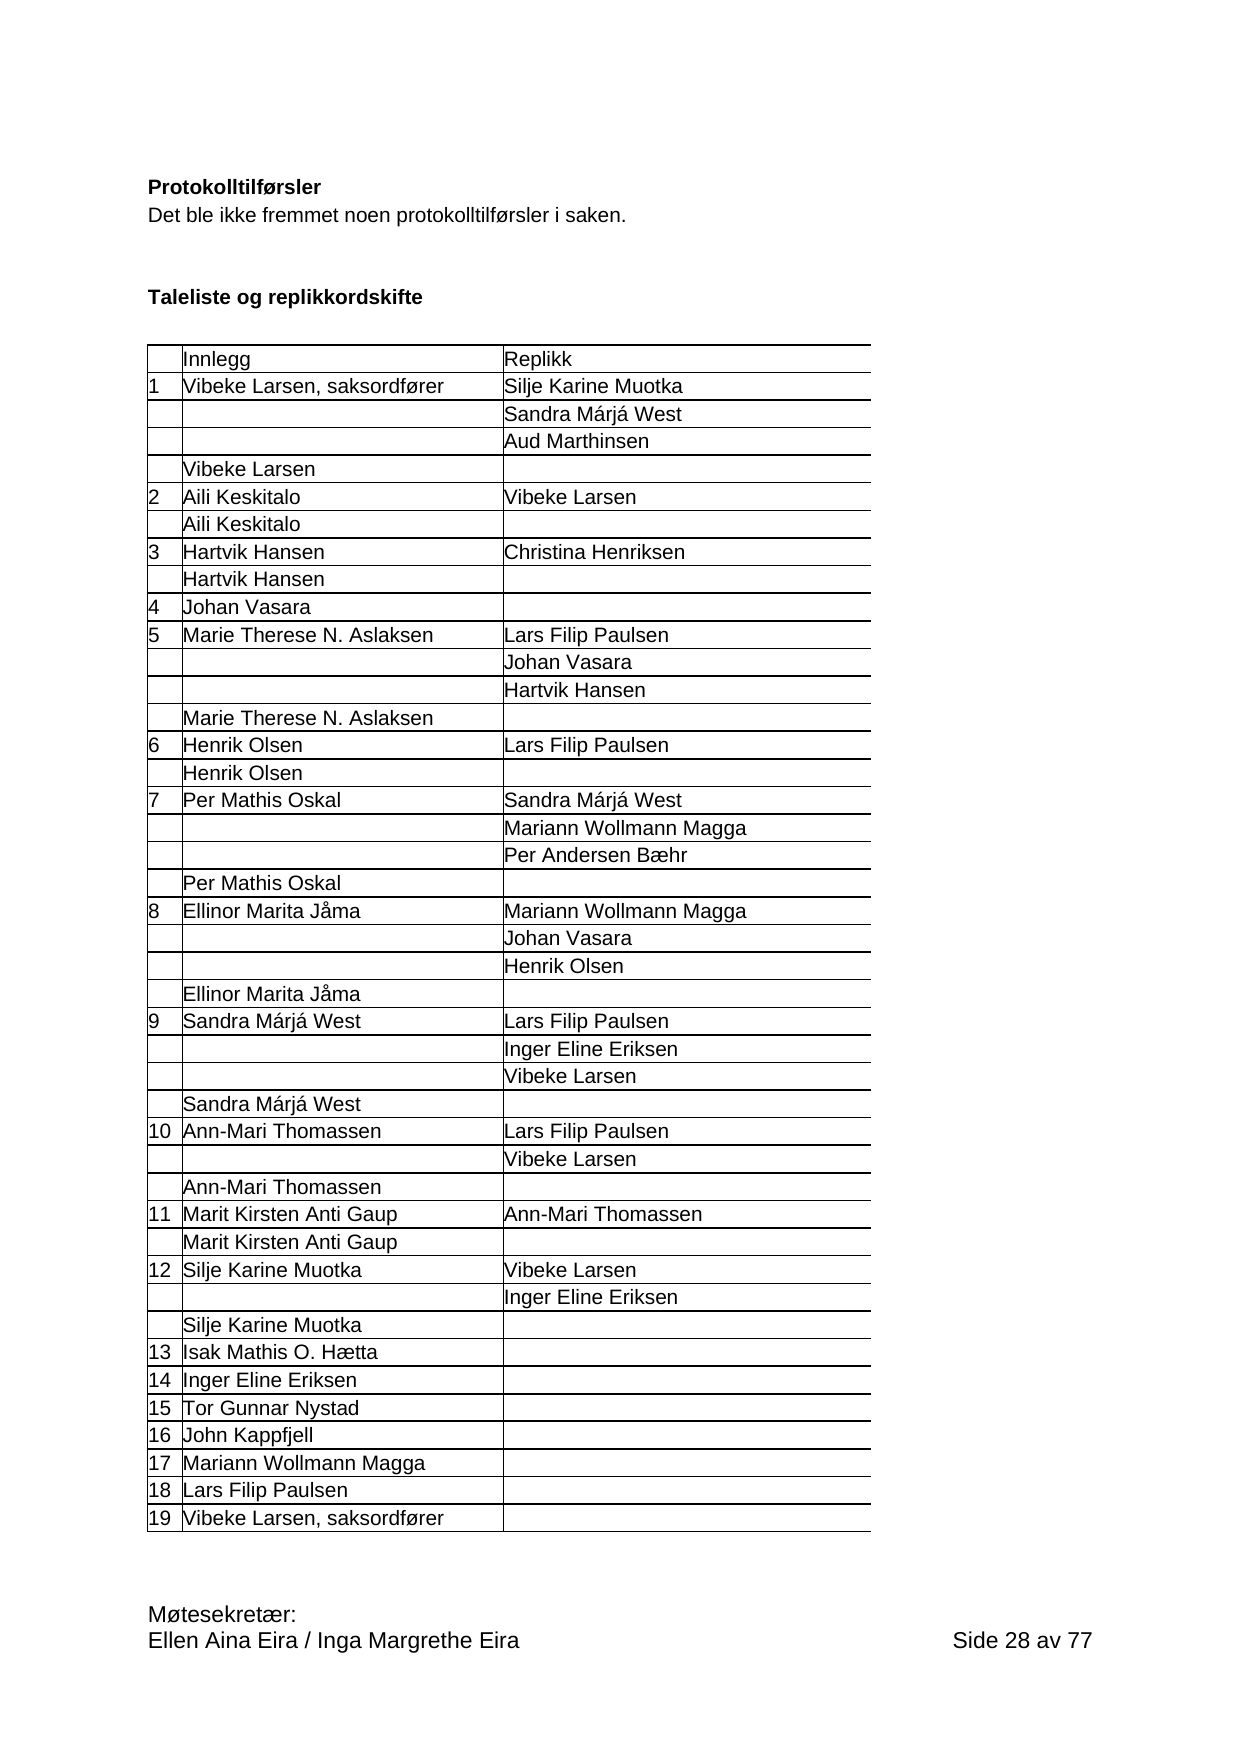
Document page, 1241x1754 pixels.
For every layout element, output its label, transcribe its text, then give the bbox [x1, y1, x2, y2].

table_cell [148, 953, 182, 979]
table_cell [504, 511, 871, 537]
table_cell [504, 1367, 871, 1393]
table_cell Per Mathis Oskal [183, 787, 503, 813]
table_cell Silje Karine Muotka [183, 1256, 503, 1282]
table_cell 1 [148, 373, 182, 399]
table_cell Henrik Olsen [504, 953, 871, 979]
table_cell [504, 1174, 871, 1199]
table_cell [148, 1284, 182, 1310]
table_cell [148, 925, 182, 951]
table_cell [148, 1229, 182, 1255]
table_cell [183, 1036, 503, 1062]
table_cell Marit Kirsten Anti Gaup [183, 1229, 503, 1255]
table_cell [148, 1063, 182, 1089]
table_cell Vibeke Larsen [504, 483, 871, 509]
table_cell Per Andersen Bæhr [504, 842, 871, 868]
table_cell Inger Eline Eriksen [183, 1367, 503, 1393]
table_cell [183, 1284, 503, 1310]
table_cell 7 [148, 787, 182, 813]
table_cell [504, 1339, 871, 1365]
table_cell Johan Vasara [504, 649, 871, 675]
table_cell Sandra Márjá West [183, 1091, 503, 1117]
table_cell 18 [148, 1477, 182, 1503]
table_cell [504, 1422, 871, 1448]
table_cell [148, 566, 182, 592]
table_cell Aud Marthinsen [504, 428, 871, 454]
table_cell Vibeke Larsen, saksordfører [183, 373, 503, 399]
table_cell [183, 649, 503, 675]
table_cell 17 [148, 1450, 182, 1476]
table_cell Mariann Wollmann Magga [183, 1450, 503, 1476]
table_cell Vibeke Larsen, saksordfører [183, 1505, 503, 1531]
table_cell Isak Mathis O. Hætta [183, 1339, 503, 1365]
table_cell 16 [148, 1422, 182, 1448]
table_cell 19 [148, 1505, 182, 1531]
table_cell Silje Karine Muotka [183, 1312, 503, 1338]
table_cell Marie Therese N. Aslaksen [183, 622, 503, 647]
table_cell Mariann Wollmann Magga [504, 815, 871, 841]
table_cell [504, 1477, 871, 1503]
table_cell [504, 1395, 871, 1420]
table_cell Vibeke Larsen [504, 1256, 871, 1282]
table_cell Ellinor Marita Jåma [183, 898, 503, 923]
table_cell Vibeke Larsen [504, 1063, 871, 1089]
table_cell [148, 511, 182, 537]
table_cell [148, 401, 182, 427]
table_cell [504, 456, 871, 482]
table_cell Ann-Mari Thomassen [183, 1118, 503, 1144]
table_cell [148, 677, 182, 703]
table_cell [504, 1091, 871, 1117]
table_cell [148, 842, 182, 868]
table_cell Vibeke Larsen [183, 456, 503, 482]
table_cell [183, 401, 503, 427]
table_cell [183, 1146, 503, 1172]
table_cell Ellinor Marita Jåma [183, 980, 503, 1006]
table_cell [148, 1146, 182, 1172]
table_cell [504, 594, 871, 620]
table_cell [183, 842, 503, 868]
table_cell 6 [148, 732, 182, 758]
table_header [148, 346, 182, 371]
table_cell [504, 760, 871, 786]
table_cell Hartvik Hansen [183, 539, 503, 565]
table_cell 5 [148, 622, 182, 647]
table_header Protokolltilførsler Det ble ikke fremmet noen protokolltilførsler i saken. Taleliste og replikkordskifte [136, 148, 883, 1532]
table_cell 15 [148, 1395, 182, 1420]
table_cell 9 [148, 1008, 182, 1034]
table_cell [148, 649, 182, 675]
table_cell 13 [148, 1339, 182, 1365]
table_header Replikk [504, 346, 871, 371]
table_cell Mariann Wollmann Magga [504, 898, 871, 923]
table_cell [504, 1505, 871, 1531]
table_cell 2 [148, 483, 182, 509]
table_cell [183, 815, 503, 841]
table_cell [504, 1450, 871, 1476]
table_cell Aili Keskitalo [183, 511, 503, 537]
table_cell Vibeke Larsen [504, 1146, 871, 1172]
table_cell [148, 456, 182, 482]
table_cell [183, 953, 503, 979]
table_cell 10 [148, 1118, 182, 1144]
table_cell [504, 980, 871, 1006]
table_cell Johan Vasara [183, 594, 503, 620]
table_header Innlegg [183, 346, 503, 371]
table_cell Hartvik Hansen [183, 566, 503, 592]
table_cell Lars Filip Paulsen [504, 732, 871, 758]
table_cell Lars Filip Paulsen [504, 1008, 871, 1034]
table_cell [148, 1174, 182, 1199]
table_cell Henrik Olsen [183, 732, 503, 758]
table_cell [148, 704, 182, 730]
table_cell Ann-Mari Thomassen [504, 1201, 871, 1227]
table_cell 14 [148, 1367, 182, 1393]
table_cell [183, 925, 503, 951]
table_cell [183, 1063, 503, 1089]
table_cell Inger Eline Eriksen [504, 1284, 871, 1310]
table_cell [148, 760, 182, 786]
table_cell 12 [148, 1256, 182, 1282]
table_cell [504, 870, 871, 896]
table_cell Marit Kirsten Anti Gaup [183, 1201, 503, 1227]
table_cell Per Mathis Oskal [183, 870, 503, 896]
table_cell [504, 1312, 871, 1338]
table_cell Tor Gunnar Nystad [183, 1395, 503, 1420]
table_cell [148, 428, 182, 454]
table_cell Lars Filip Paulsen [504, 622, 871, 647]
table_cell 11 [148, 1201, 182, 1227]
table_cell Henrik Olsen [183, 760, 503, 786]
table_cell [148, 1091, 182, 1117]
table_cell Johan Vasara [504, 925, 871, 951]
table_cell Aili Keskitalo [183, 483, 503, 509]
table_cell John Kappfjell [183, 1422, 503, 1448]
table_cell Marie Therese N. Aslaksen [183, 704, 503, 730]
table_cell Silje Karine Muotka [504, 373, 871, 399]
table_cell [148, 1036, 182, 1062]
table_cell [504, 704, 871, 730]
table_cell Sandra Márjá West [504, 401, 871, 427]
table_cell Sandra Márjá West [183, 1008, 503, 1034]
table_cell Sandra Márjá West [504, 787, 871, 813]
table_cell [148, 870, 182, 896]
table_cell 8 [148, 898, 182, 923]
table_cell [183, 428, 503, 454]
table_cell 4 [148, 594, 182, 620]
table_cell [148, 980, 182, 1006]
table_cell Lars Filip Paulsen [183, 1477, 503, 1503]
table_cell [183, 677, 503, 703]
table_cell [148, 1312, 182, 1338]
table_cell Lars Filip Paulsen [504, 1118, 871, 1144]
table_cell Inger Eline Eriksen [504, 1036, 871, 1062]
table_cell Christina Henriksen [504, 539, 871, 565]
table_cell [148, 815, 182, 841]
table_cell [504, 566, 871, 592]
table_cell Hartvik Hansen [504, 677, 871, 703]
table_cell Ann-Mari Thomassen [183, 1174, 503, 1199]
table_cell 3 [148, 539, 182, 565]
table_cell [504, 1229, 871, 1255]
